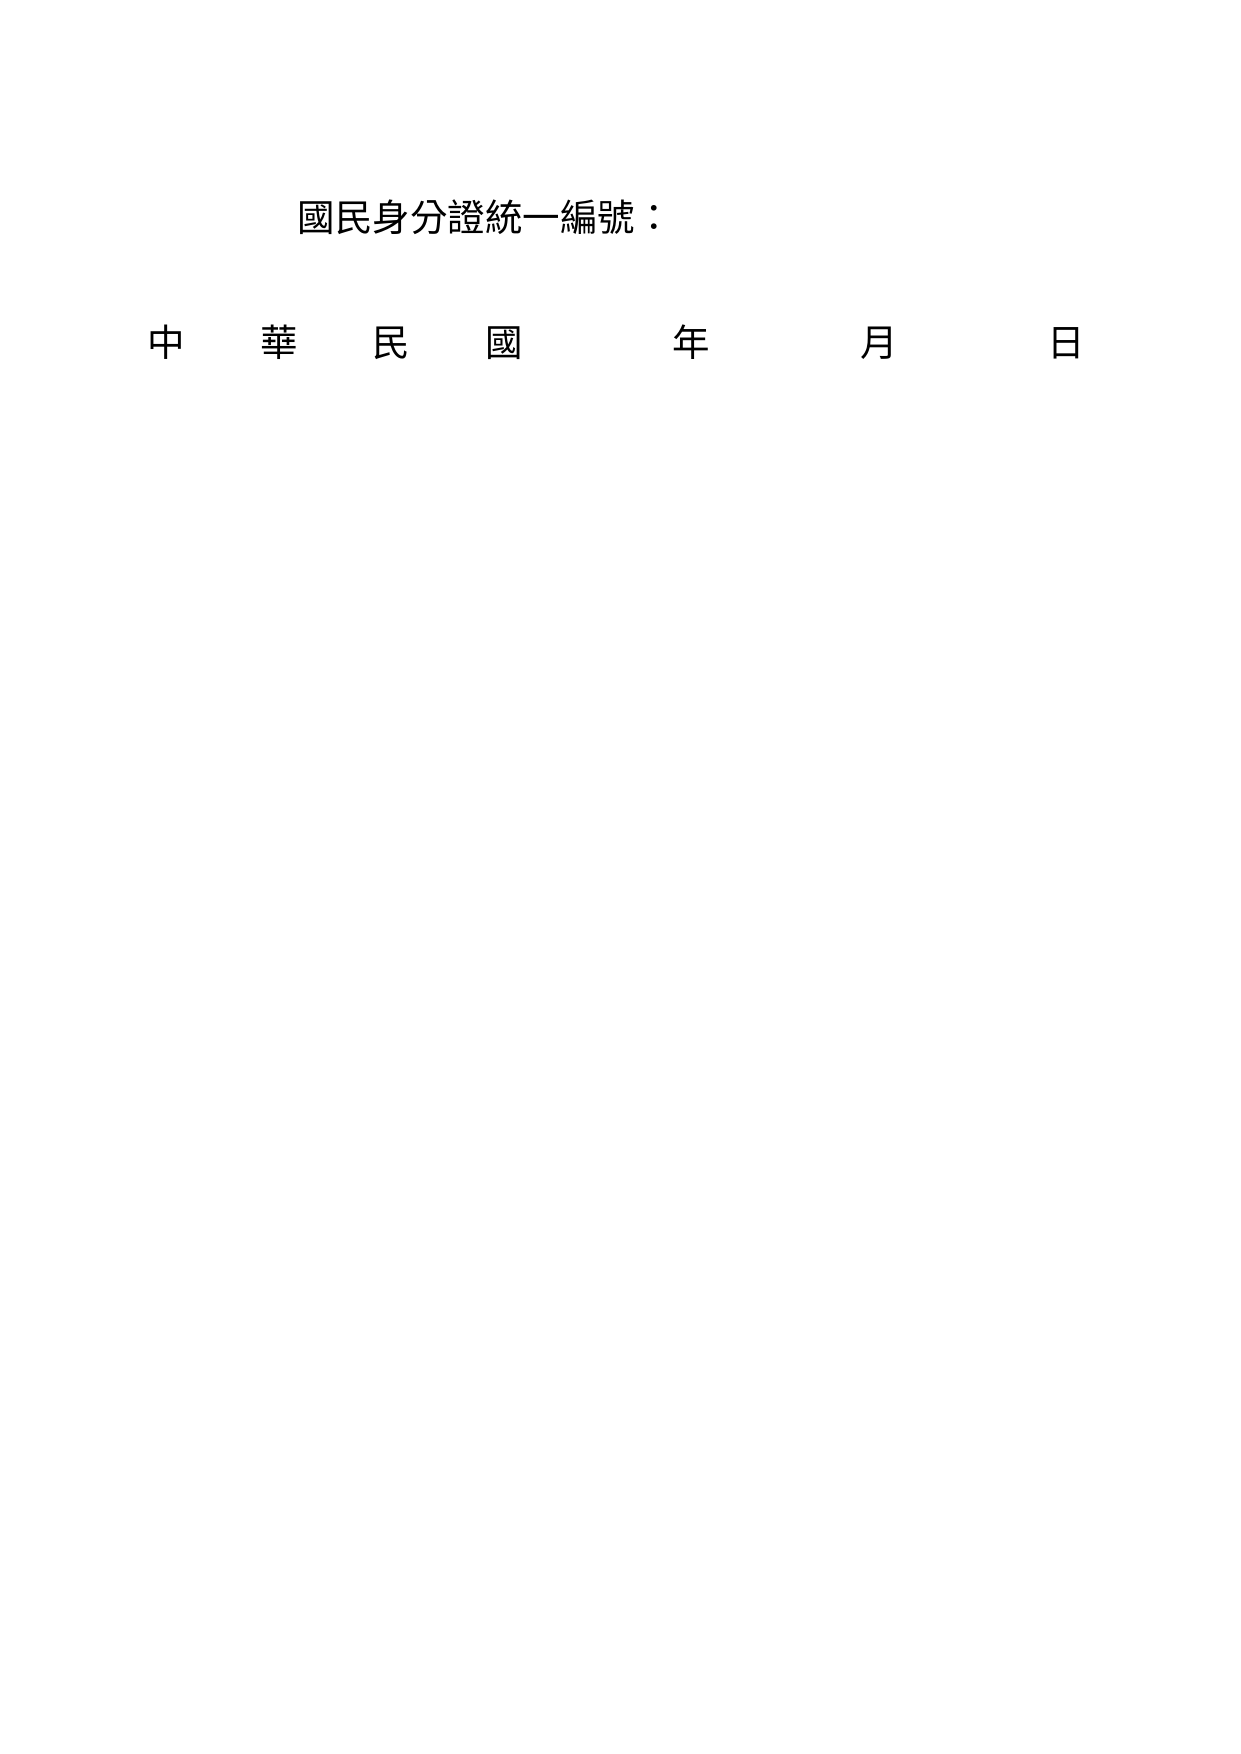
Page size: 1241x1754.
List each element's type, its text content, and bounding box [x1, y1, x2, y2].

subtitle 中 華 民 國 年 月 日 [148, 298, 1092, 361]
subtitle 國民身分證統一編號： [148, 173, 1092, 236]
